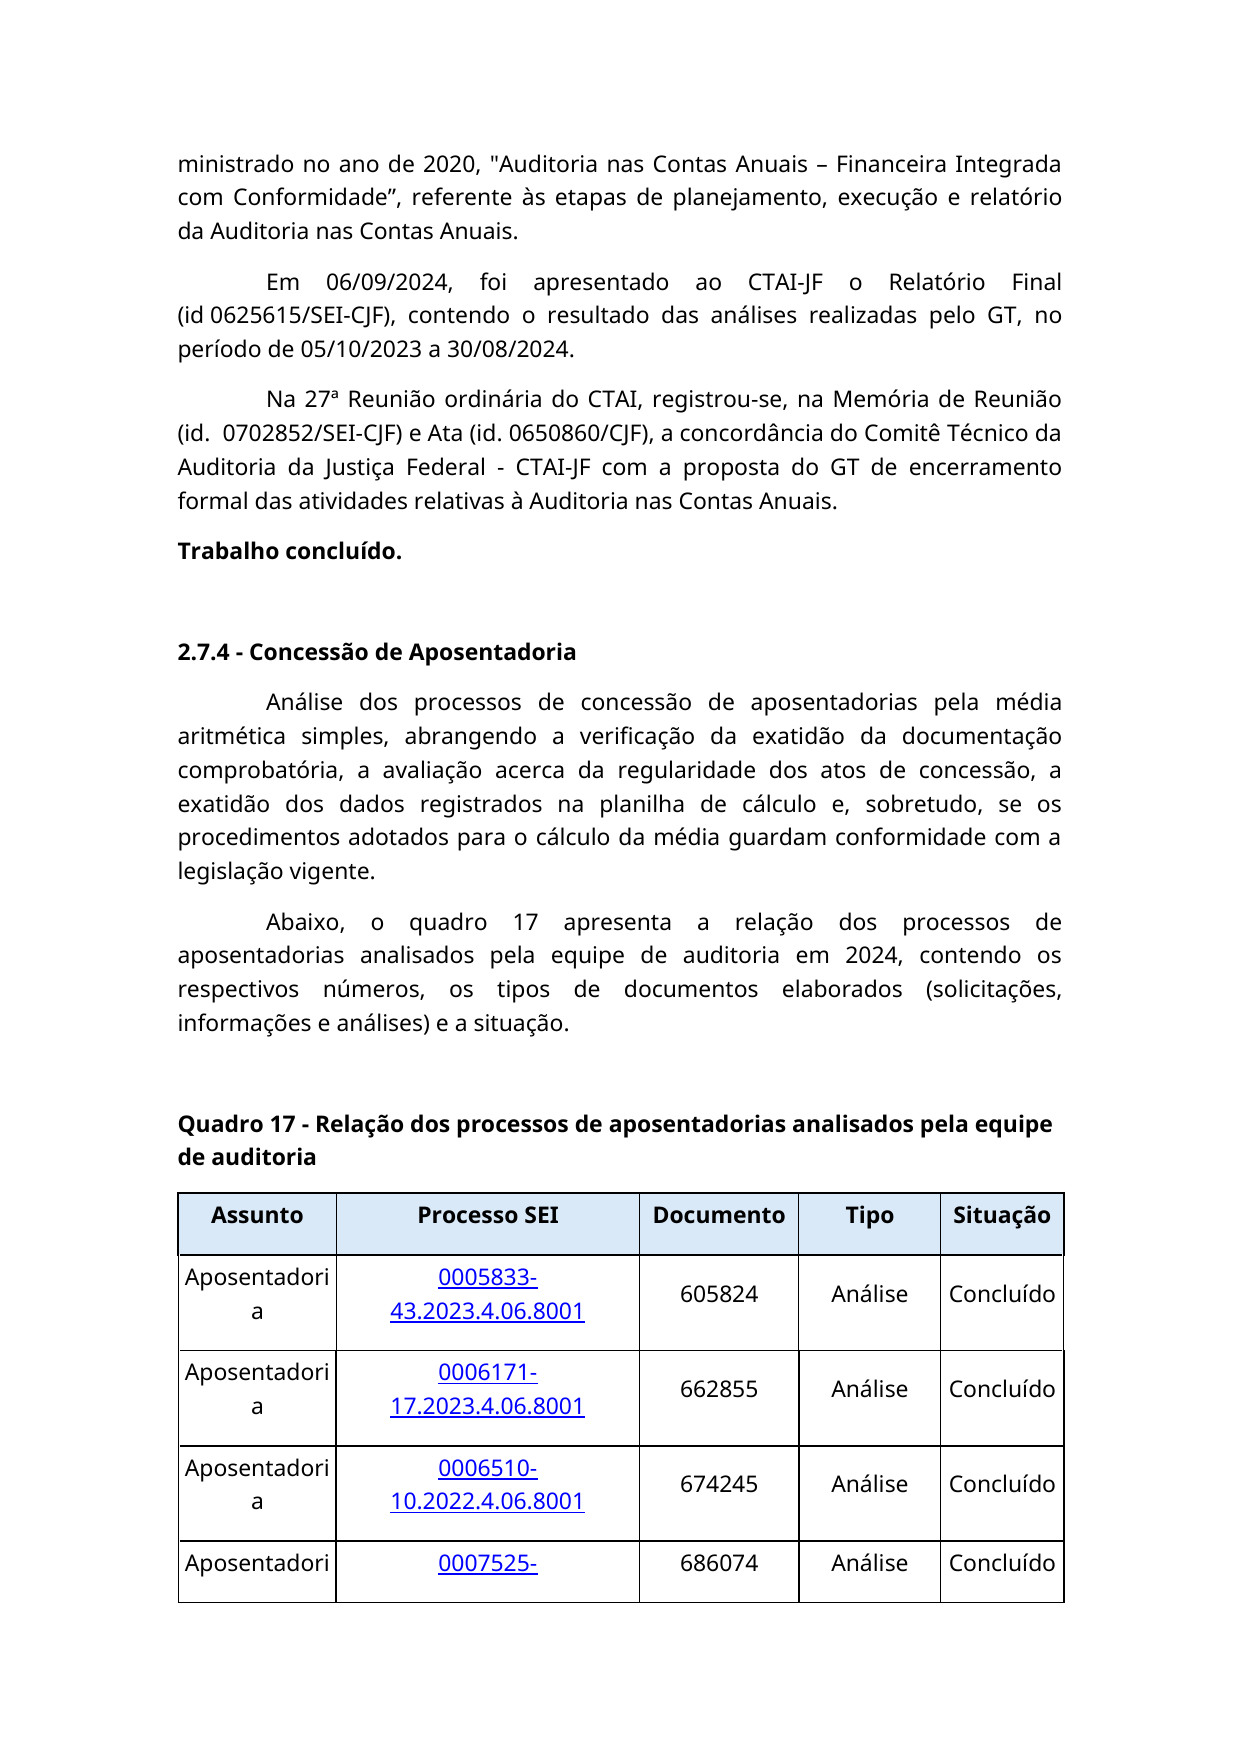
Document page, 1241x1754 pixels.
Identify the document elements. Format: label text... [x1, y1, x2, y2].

text 2.7.4 - Concessão de Aposentadoria [177, 636, 1063, 667]
text ministrado no ano de 2020, "Auditoria nas Contas Anuais – Financeira Integrada com Conformidade”, referente às etapas de planejamento, execução e relatório da Auditoria nas Contas Anuais. [177, 148, 1063, 246]
table_cell Concluído [941, 1447, 1063, 1540]
table_cell Concluído [941, 1254, 1063, 1350]
table_cell Aposentadori [179, 1541, 335, 1602]
table_cell 605824 [640, 1256, 798, 1350]
table_cell Aposentadoria [179, 1446, 335, 1540]
table_cell Concluído [941, 1350, 1063, 1445]
text Na 27ª Reunião ordinária do CTAI, registrou-se, na Memória de Reunião (id. 0702852/SEI-CJF) e Ata (id. 0650860/CJF), a concordância do Comitê Técnico da Auditoria da Justiça Federal - CTAI-JF com a proposta do GT de encerramento formal das atividades relativas à Auditoria nas Contas Anuais. [177, 383, 1063, 516]
table_cell 0005833-43.2023.4.06.8001 [337, 1256, 639, 1350]
table_cell 0007525- [337, 1542, 639, 1602]
text Trabalho concluído. [177, 535, 1063, 566]
text Abaixo, o quadro 17 apresenta a relação dos processos de aposentadorias analisados pela equipe de auditoria em 2024, contendo os respectivos números, os tipos de documentos elaborados (solicitações, informações e análises) e a situação. [177, 906, 1063, 1038]
table_cell Concluído [941, 1542, 1063, 1602]
table_cell Aposentadoria [179, 1255, 336, 1350]
table_header Tipo [799, 1194, 940, 1254]
text Análise dos processos de concessão de aposentadorias pela média aritmética simples, abrangendo a verificação da exatidão da documentação comprobatória, a avaliação acerca da regularidade dos atos de concessão, a exatidão dos dados registrados na planilha de cálculo e, sobretudo, se os procedimentos adotados para o cálculo da média guardam conformidade com a legislação vigente. [177, 686, 1063, 886]
table_header Processo SEI [337, 1194, 639, 1254]
table_header Documento [640, 1194, 798, 1254]
table_cell Análise [800, 1542, 940, 1602]
table_cell Análise [799, 1256, 940, 1350]
text Em 06/09/2024, foi apresentado ao CTAI-JF o Relatório Final (id 0625615/SEI-CJF), contendo o resultado das análises realizadas pelo GT, no período de 05/10/2023 a 30/08/2024. [177, 266, 1063, 364]
table_cell Análise [800, 1447, 940, 1540]
table_cell Aposentadoria [179, 1351, 335, 1445]
table_header Situação [941, 1194, 1063, 1254]
table_cell 686074 [640, 1542, 798, 1602]
table_cell 0006510-10.2022.4.06.8001 [337, 1447, 639, 1540]
table_cell Análise [800, 1351, 940, 1445]
table_cell 0006171-17.2023.4.06.8001 [337, 1351, 639, 1445]
text Quadro 17 - Relação dos processos de aposentadorias analisados pela equipe de auditoria [177, 1108, 1063, 1173]
table_cell 674245 [640, 1447, 798, 1540]
table_header Assunto [179, 1194, 336, 1254]
table_cell 662855 [640, 1351, 798, 1445]
